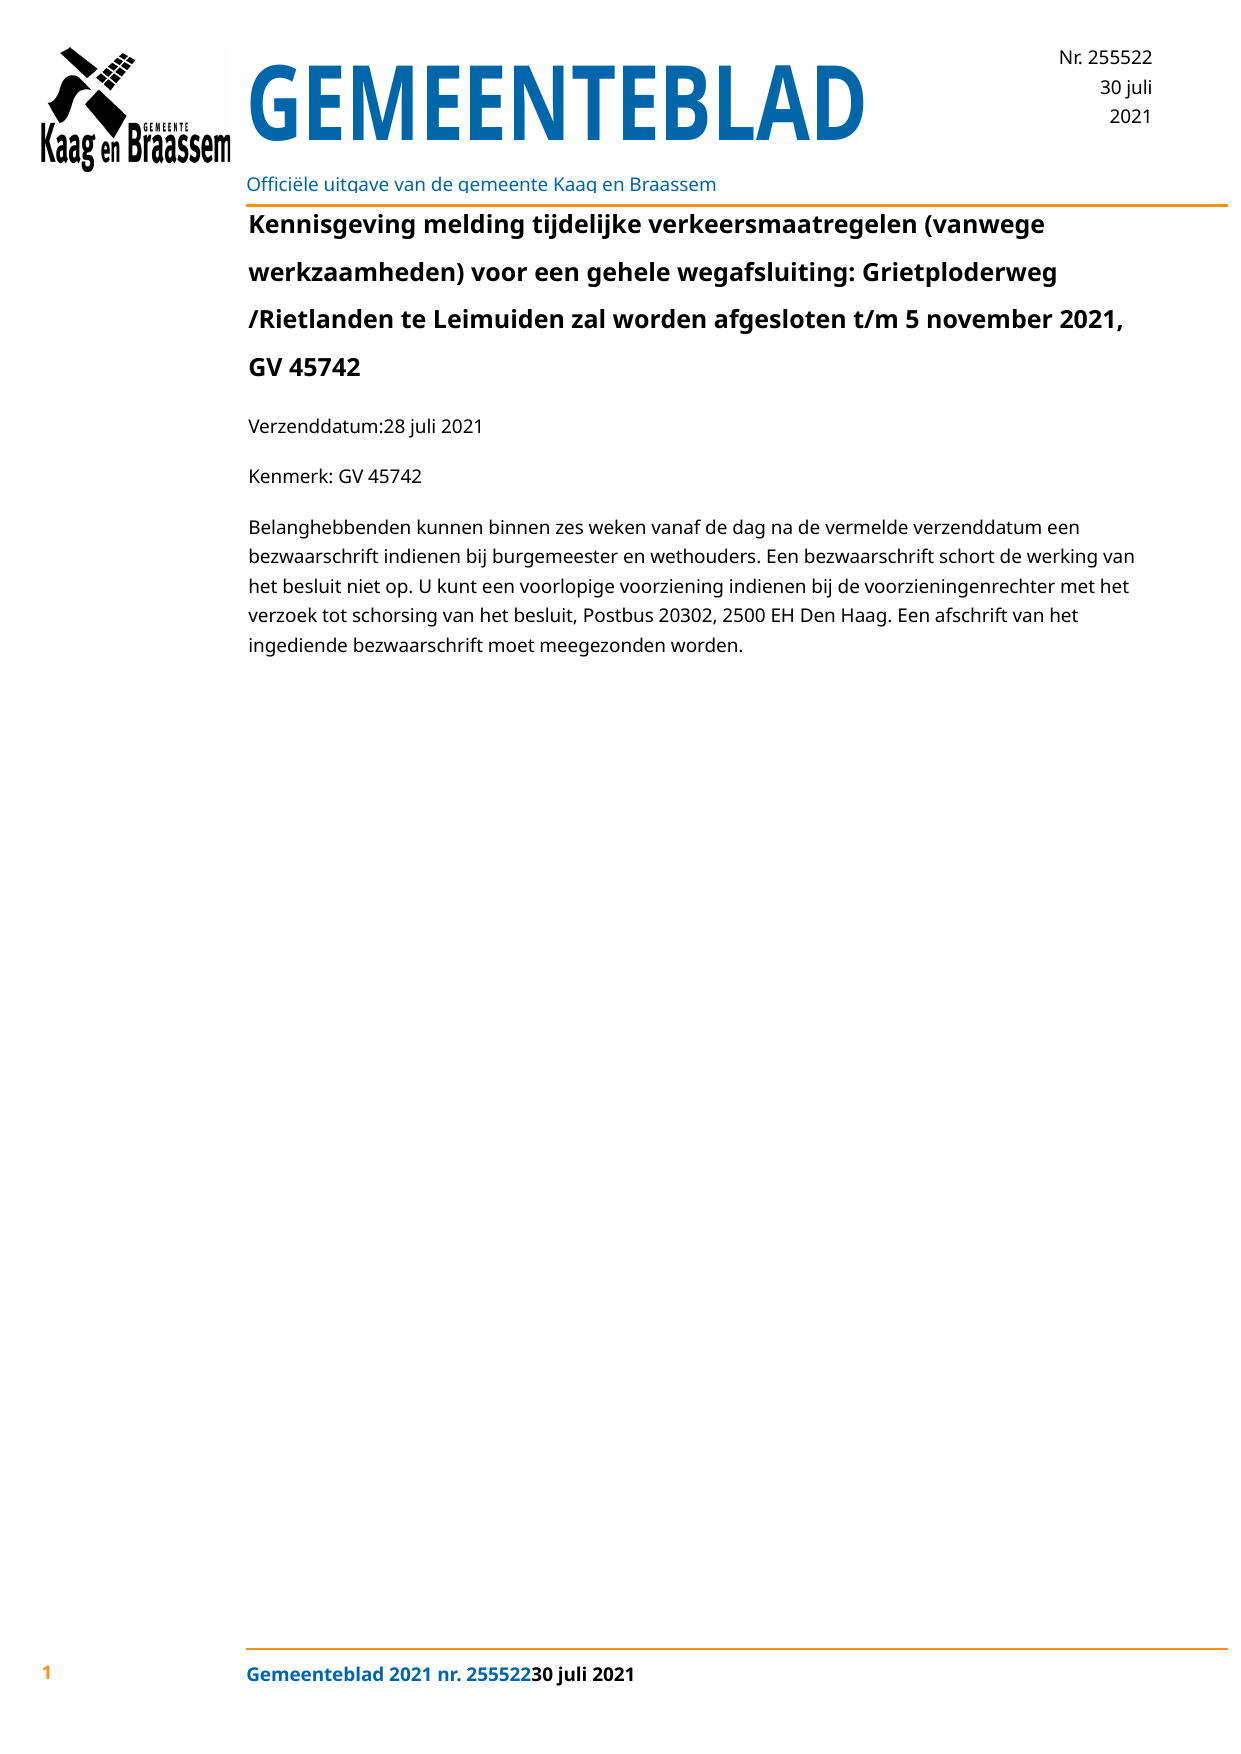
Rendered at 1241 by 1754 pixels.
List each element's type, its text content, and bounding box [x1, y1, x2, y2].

picture [41, 47, 231, 172]
text Belanghebbenden kunnen binnen zes weken vanaf de dag na de vermelde verzenddatum een bezwaarschrift indienen bij burgemeester en wethouders. Een bezwaarschrift schort de werking van het besluit niet op. U kunt een voorlopige voorziening indienen bij de voorzieningenrechter met het verzoek tot schorsing van het besluit, Postbus 20302, 2500 EH Den Haag. Een afschrift van het ingediende bezwaarschrift moet meegezonden worden. [248, 514, 1152, 658]
text Kenmerk: GV 45742 [248, 463, 1152, 489]
text Verzenddatum:28 juli 2021 [248, 413, 1152, 439]
text Kennisgeving melding tijdelijke verkeersmaatregelen (vanwege werkzaamheden) voor een gehele wegafsluiting: Grietploderweg /Rietlanden te Leimuiden zal worden afgesloten t/m 5 november 2021, GV 45742 [248, 207, 1152, 384]
